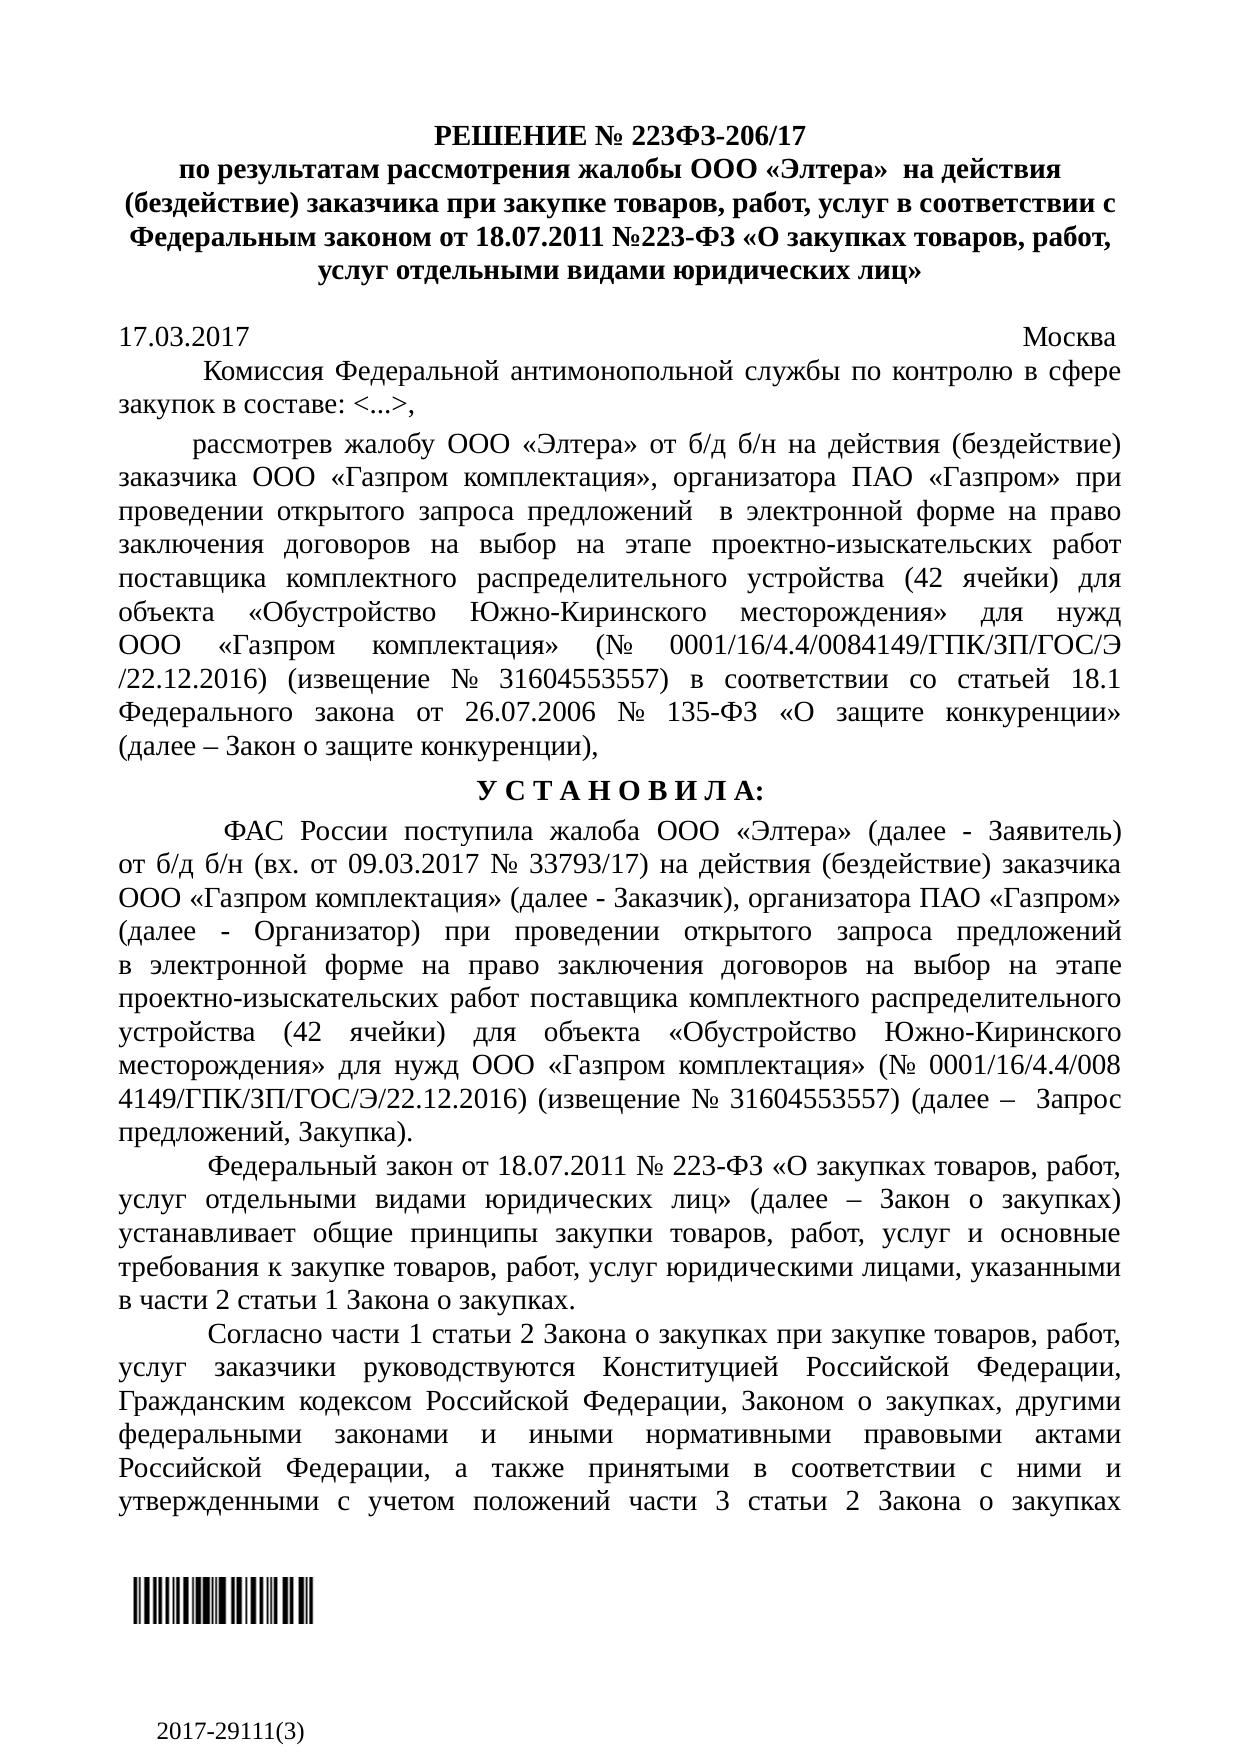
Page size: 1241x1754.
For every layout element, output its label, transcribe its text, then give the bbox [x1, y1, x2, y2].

text Федеральный закон от 18.07.2011 № 223-ФЗ «О закупках товаров, работ, услуг отдельными видами юридических лиц» (далее – Закон о закупках) устанавливает общие принципы закупки товаров, работ, услуг и основные требования к закупке товаров, работ, услуг юридическими лицами, указанными в части 2 статьи 1 Закона о закупках. [118, 1148, 1122, 1316]
text Согласно части 1 статьи 2 Закона о закупках при закупке товаров, работ, услуг заказчики руководствуются Конституцией Российской Федерации, Гражданским кодексом Российской Федерации, Законом о закупках, другими федеральными законами и иными нормативными правовыми актами Российской Федерации, а также принятыми в соответствии с ними и утвержденными с учетом положений части 3 статьи 2 Закона о закупках [118, 1316, 1122, 1517]
picture [118, 1577, 331, 1624]
text Комиссия Федеральной антимонопольной службы по контролю в сфере закупок в составе: <...>, [118, 353, 1122, 420]
text У С Т А Н О В И Л А: [118, 773, 1122, 807]
text рассмотрев жалобу ООО «Элтера» от б/д б/н на действия (бездействие) заказчика ООО «Газпром комплектация», организатора ПАО «Газпром» при проведении открытого запроса предложений в электронной форме на право заключения договоров на выбор на этапе проектно-изыскательских работ поставщика комплектного распределительного устройства (42 ячейки) для объекта «Обустройство Южно-Киринского месторождения» для нужд ООО «Газпром комплектация» (№ 0001/16/4.4/0084149/ГПК/ЗП/ГОС/Э /22.12.2016) (извещение № 31604553557) в соответствии со статьей 18.1 Федерального закона от 26.07.2006 № 135-ФЗ «О защите конкуренции» (далее – Закон о защите конкуренции), [118, 426, 1122, 761]
text 17.03.2017 Москва [118, 319, 1122, 353]
text ФАС России поступила жалоба ООО «Элтера» (далее - Заявитель) от б/д б/н (вх. от 09.03.2017 № 33793/17) на действия (бездействие) заказчика ООО «Газпром комплектация» (далее - Заказчик), организатора ПАО «Газпром» (далее - Организатор) при проведении открытого запроса предложений в электронной форме на право заключения договоров на выбор на этапе проектно-изыскательских работ поставщика комплектного распределительного устройства (42 ячейки) для объекта «Обустройство Южно-Киринского месторождения» для нужд ООО «Газпром комплектация» (№ 0001/16/4.4/008 4149/ГПК/ЗП/ГОС/Э/22.12.2016) (извещение № 31604553557) (далее – Запрос предложений, Закупка). [118, 813, 1122, 1148]
text РЕШЕНИЕ № 223ФЗ-206/17 [118, 118, 1122, 152]
text по результатам рассмотрения жалобы ООО «Элтера» на действия (бездействие) заказчика при закупке товаров, работ, услуг в соответствии с Федеральным законом от 18.07.2011 №223-ФЗ «О закупках товаров, работ, услуг отдельными видами юридических лиц» [118, 152, 1122, 286]
